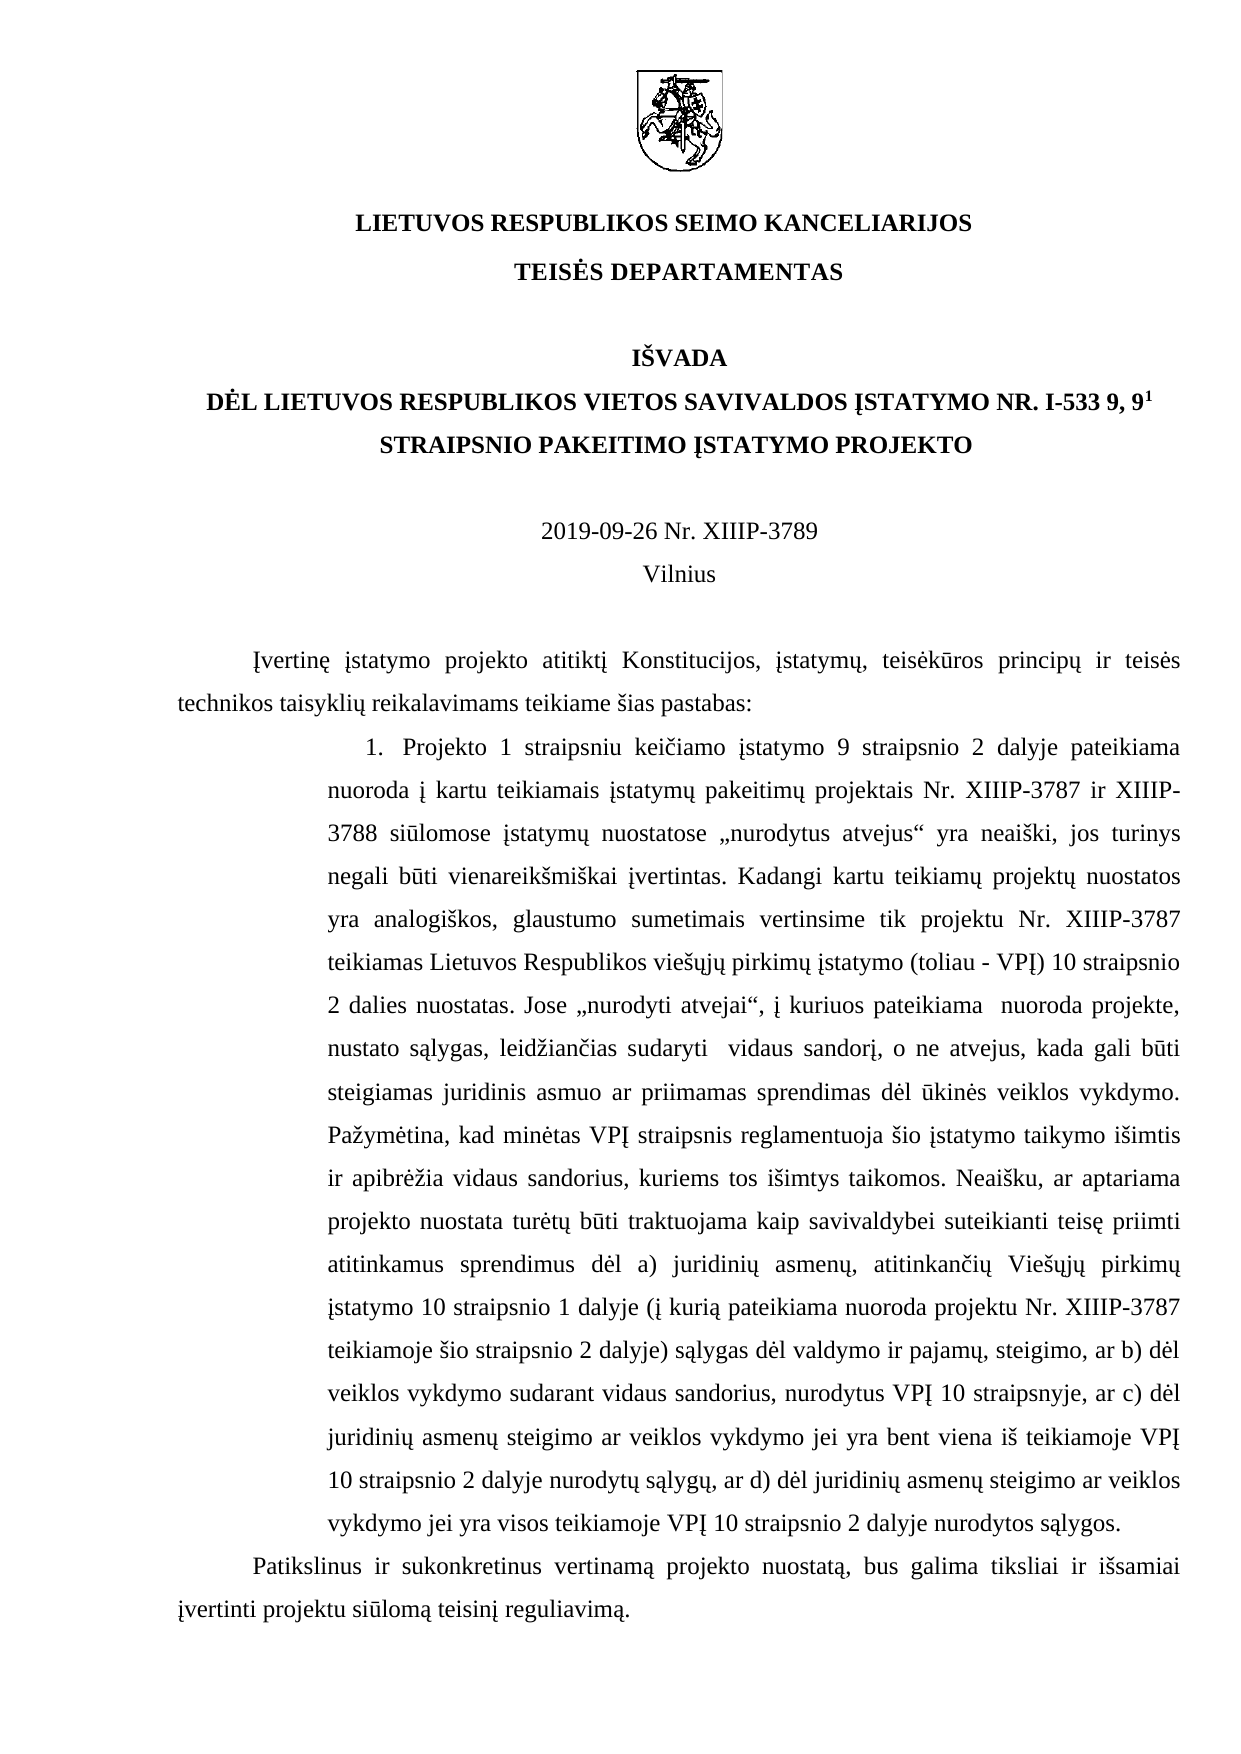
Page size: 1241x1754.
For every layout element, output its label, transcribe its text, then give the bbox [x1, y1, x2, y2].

text Vilnius [177, 559, 1181, 588]
text Įvertinę įstatymo projekto atitiktį Konstitucijos, įstatymų, teisėkūros principų ir teisės technikos taisyklių reikalavimams teikiame šias pastabas: [177, 645, 1181, 717]
text DĖL LIETUVOS RESPUBLIKOS VIETOS SAVIVALDOS ĮSTATYMO NR. I-533 9, 91 STRAIPSNIO PAKEITIMO ĮSTATYMO PROJEKTO [177, 387, 1181, 458]
list Projekto 1 straipsniu keičiamo įstatymo 9 straipsnio 2 dalyje pateikiama nuoroda į kartu teikiamais įstatymų pakeitimų projektais Nr. XIIIP-3787 ir XIIIP-3788 siūlomose įstatymų nuostatose „nurodytus atvejus“ yra neaiški, jos turinys negali būti vienareikšmiškai įvertintas. Kadangi kartu teikiamų projektų nuostatos yra analogiškos, glaustumo sumetimais vertinsime tik projektu Nr. XIIIP-3787 teikiamas Lietuvos Respublikos viešųjų pirkimų įstatymo (toliau - VPĮ) 10 straipsnio 2 dalies nuostatas. Jose „nurodyti atvejai“, į kuriuos pateikiama nuoroda projekte, nustato sąlygas, leidžiančias sudaryti vidaus sandorį, o ne atvejus, kada gali būti steigiamas juridinis asmuo ar priimamas sprendimas dėl ūkinės veiklos vykdymo. Pažymėtina, kad minėtas VPĮ straipsnis reglamentuoja šio įstatymo taikymo išimtis ir apibrėžia vidaus sandorius, kuriems tos išimtys taikomos. Neaišku, ar aptariama projekto nuostata turėtų būti traktuojama kaip savivaldybei suteikianti teisę priimti atitinkamus sprendimus dėl a) juridinių asmenų, atitinkančių Viešųjų pirkimų įstatymo 10 straipsnio 1 dalyje (į kurią pateikiama nuoroda projektu Nr. XIIIP-3787 teikiamoje šio straipsnio 2 dalyje) sąlygas dėl valdymo ir pajamų, steigimo, ar b) dėl veiklos vykdymo sudarant vidaus sandorius, nurodytus VPĮ 10 straipsnyje, ar c) dėl juridinių asmenų steigimo ar veiklos vykdymo jei yra bent viena iš teikiamoje VPĮ 10 straipsnio 2 dalyje nurodytų sąlygų, ar d) dėl juridinių asmenų steigimo ar veiklos vykdymo jei yra visos teikiamoje VPĮ 10 straipsnio 2 dalyje nurodytos sąlygos. [290, 732, 1181, 1537]
text 2019-09-26 Nr. XIIIP-3789 [177, 516, 1181, 545]
text TEISĖS DEPARTAMENTAS [177, 257, 1180, 286]
list Patikslinus ir sukonkretinus vertinamą projekto nuostatą, bus galima tiksliai ir išsamiai įvertinti projektu siūlomą teisinį reguliavimą. [177, 1551, 1181, 1623]
text IŠVADA [177, 343, 1181, 372]
text LIETUVOS RESPUBLIKOS SEIMO KANCELIARIJOS [177, 208, 1151, 237]
